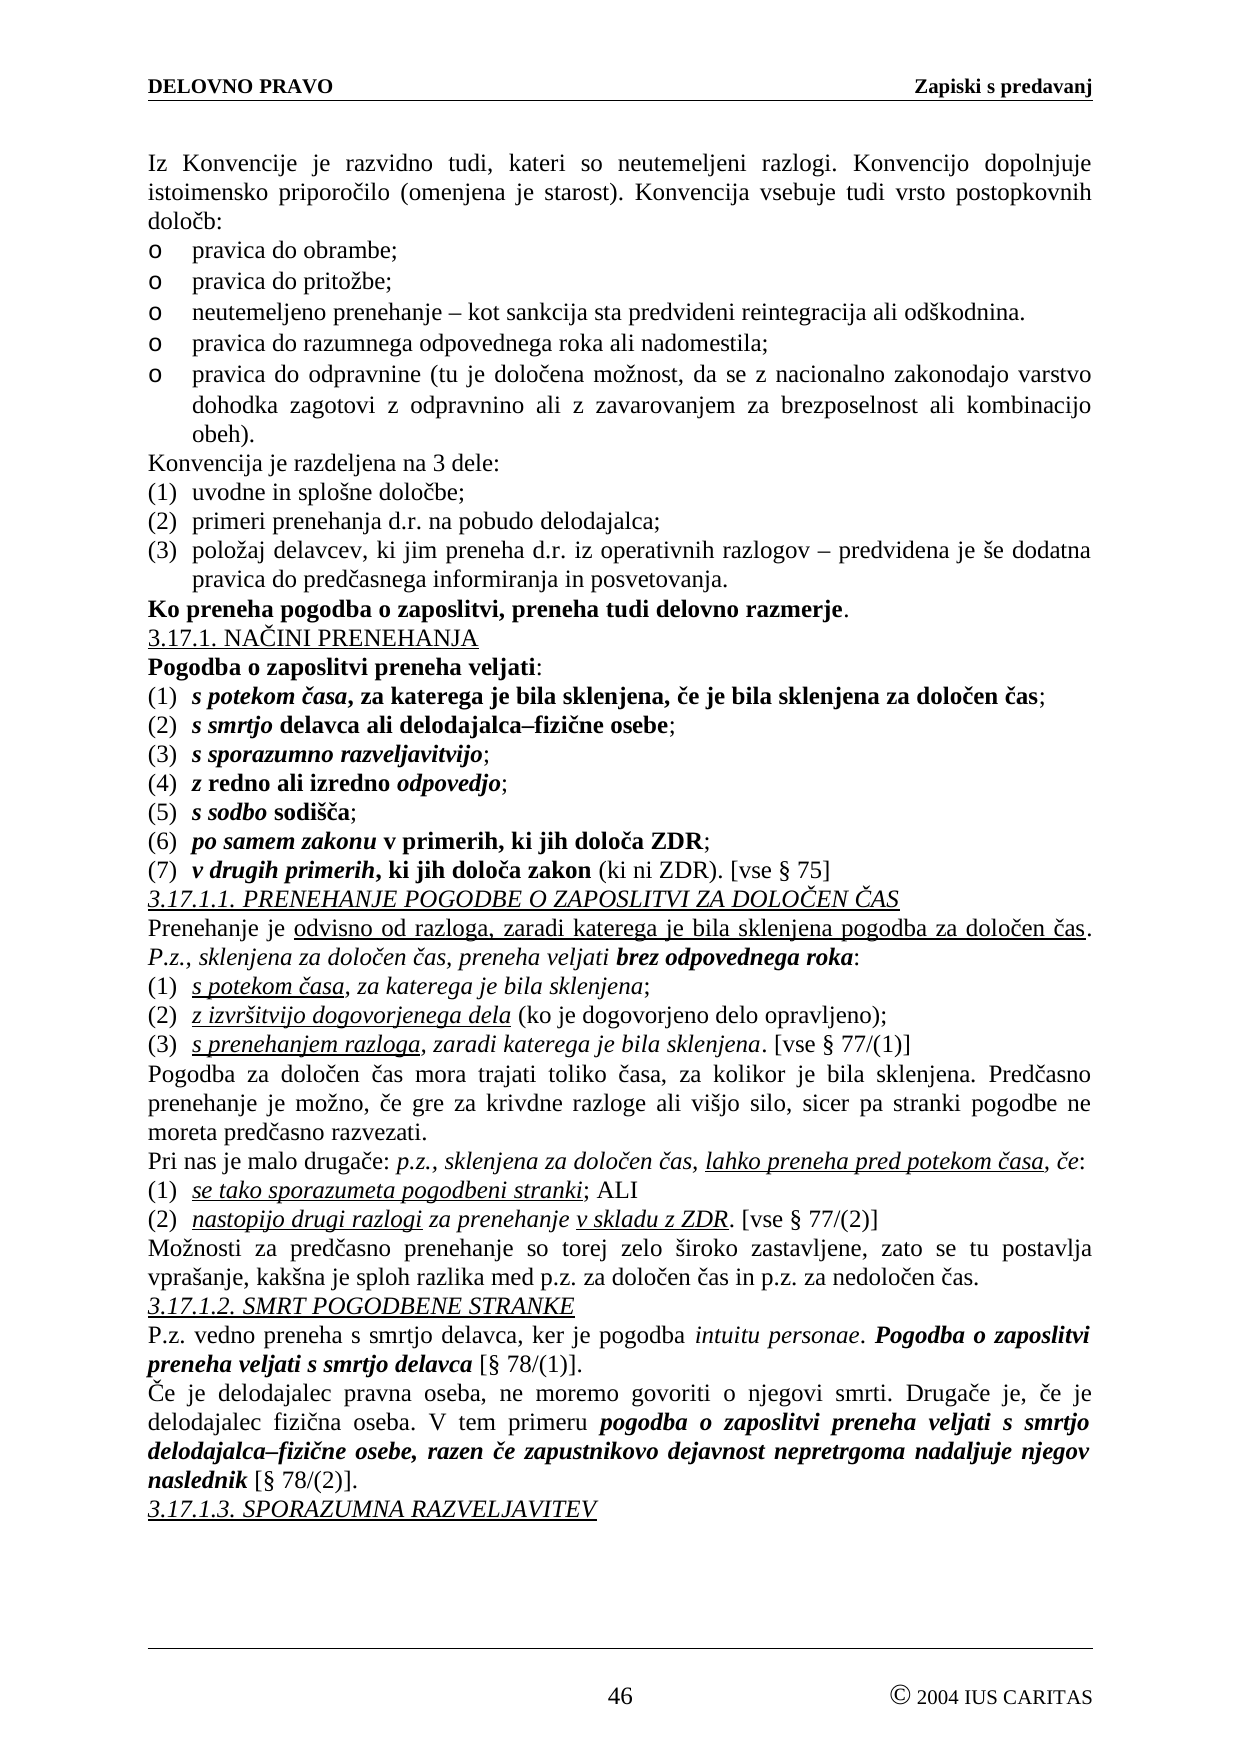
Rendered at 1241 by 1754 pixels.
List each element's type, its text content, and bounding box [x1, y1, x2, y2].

list nastopijo drugi razlogi za prenehanje v skladu z ZDR. [vse § 77/(2)] [148, 1204, 1093, 1233]
list pravica do odpravnine (tu je določena možnost, da se z nacionalno zakonodajo varstvo dohodka zagotovi z odpravnino ali z zavarovanjem za brezposelnost ali kombinacijo obeh). [148, 359, 1093, 448]
text 3.17.1.3. SPORAZUMNA RAZVELJAVITEV [148, 1494, 1093, 1523]
list po samem zakonu v primerih, ki jih določa ZDR; [148, 826, 1093, 855]
list primeri prenehanja d.r. na pobudo delodajalca; [148, 506, 1093, 535]
text 3.17.1.1. PRENEHANJE POGODBE O ZAPOSLITVI ZA DOLOČEN ČAS [148, 884, 1093, 913]
text Iz Konvencije je razvidno tudi, kateri so neutemeljeni razlogi. Konvencijo dopolnjuje istoimensko priporočilo (omenjena je starost). Konvencija vsebuje tudi vrsto postopkovnih določb: [148, 148, 1093, 235]
list s smrtjo delavca ali delodajalca–fizične osebe; [148, 710, 1093, 739]
text Konvencija je razdeljena na 3 dele: [148, 448, 1093, 477]
list položaj delavcev, ki jim preneha d.r. iz operativnih razlogov – predvidena je še dodatna pravica do predčasnega informiranja in posvetovanja. [148, 535, 1093, 593]
list z redno ali izredno odpovedjo; [148, 768, 1093, 797]
text Pogodba za določen čas mora trajati toliko časa, za kolikor je bila sklenjena. Predčasno prenehanje je možno, če gre za krivdne razloge ali višjo silo, sicer pa stranki pogodbe ne moreta predčasno razvezati. [148, 1058, 1093, 1146]
list uvodne in splošne določbe; [148, 477, 1093, 506]
list pravica do pritožbe; [148, 266, 1093, 297]
text Možnosti za predčasno prenehanje so torej zelo široko zastavljene, zato se tu postavlja vprašanje, kakšna je sploh razlika med p.z. za določen čas in p.z. za nedoločen čas. [148, 1233, 1093, 1291]
text Prenehanje je odvisno od razloga, zaradi katerega je bila sklenjena pogodba za določen čas. P.z., sklenjena za določen čas, preneha veljati brez odpovednega roka: [148, 913, 1093, 971]
list v drugih primerih, ki jih določa zakon (ki ni ZDR). [vse § 75] [148, 855, 1093, 884]
text 3.17.1.2. SMRT POGODBENE STRANKE [148, 1291, 1093, 1320]
text P.z. vedno preneha s smrtjo delavca, ker je pogodba intuitu personae. Pogodba o zaposlitvi preneha veljati s smrtjo delavca [§ 78/(1)]. [148, 1320, 1093, 1378]
list pravica do obrambe; [148, 235, 1093, 266]
text 3.17.1. NAČINI PRENEHANJA [148, 622, 1093, 652]
list se tako sporazumeta pogodbeni stranki; ALI [148, 1175, 1093, 1204]
text Če je delodajalec pravna oseba, ne moremo govoriti o njegovi smrti. Drugače je, če je delodajalec fizična oseba. V tem primeru pogodba o zaposlitvi preneha veljati s smrtjo delodajalca–fizične osebe, razen če zapustnikovo dejavnost nepretrgoma nadaljuje njegov naslednik [§ 78/(2)]. [148, 1378, 1093, 1494]
list s prenehanjem razloga, zaradi katerega je bila sklenjena. [vse § 77/(1)] [148, 1029, 1093, 1058]
text Pri nas je malo drugače: p.z., sklenjena za določen čas, lahko preneha pred potekom časa, če: [148, 1146, 1093, 1175]
list s potekom časa, za katerega je bila sklenjena; [148, 971, 1093, 1000]
text Ko preneha pogodba o zaposlitvi, preneha tudi delovno razmerje. [148, 593, 1093, 622]
list s potekom časa, za katerega je bila sklenjena, če je bila sklenjena za določen čas; [148, 681, 1093, 710]
list neutemeljeno prenehanje – kot sankcija sta predvideni reintegracija ali odškodnina. [148, 297, 1093, 328]
list s sodbo sodišča; [148, 797, 1093, 826]
list pravica do razumnega odpovednega roka ali nadomestila; [148, 328, 1093, 359]
list z izvršitvijo dogovorjenega dela (ko je dogovorjeno delo opravljeno); [148, 1000, 1093, 1029]
list s sporazumno razveljavitvijo; [148, 739, 1093, 768]
text Pogodba o zaposlitvi preneha veljati: [148, 652, 1093, 681]
